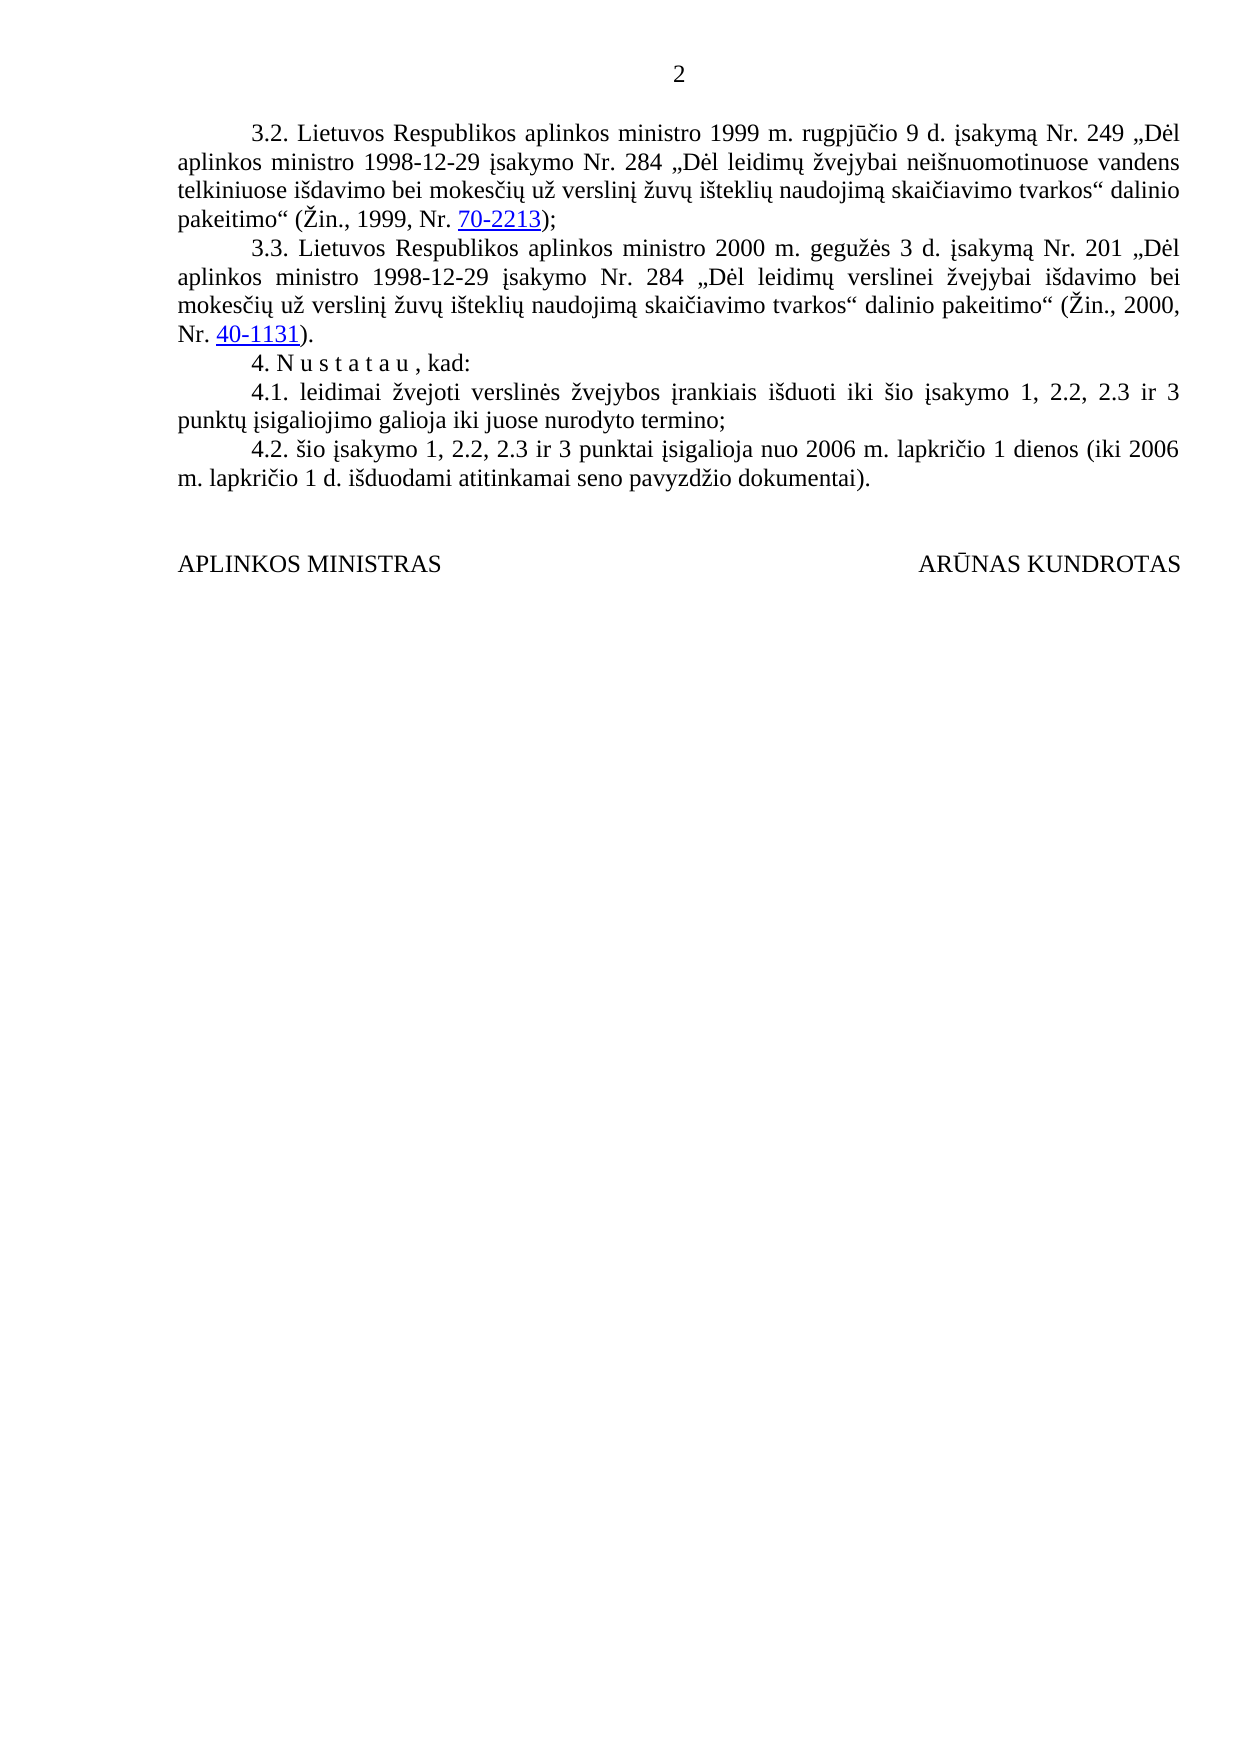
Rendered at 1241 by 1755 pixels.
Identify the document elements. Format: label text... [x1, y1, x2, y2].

text 4.1. leidimai žvejoti verslinės žvejybos įrankiais išduoti iki šio įsakymo 1, 2.2, 2.3 ir 3 punktų įsigaliojimo galioja iki juose nurodyto termino; [177, 377, 1181, 434]
text APLINKOS MINISTRAS ARŪNAS KUNDROTAS [177, 549, 1181, 578]
text 3.3. Lietuvos Respublikos aplinkos ministro 2000 m. gegužės 3 d. įsakymą Nr. 201 „Dėl aplinkos ministro 1998-12-29 įsakymo Nr. 284 „Dėl leidimų verslinei žvejybai išdavimo bei mokesčių už verslinį žuvų išteklių naudojimą skaičiavimo tvarkos“ dalinio pakeitimo“ (Žin., 2000, Nr. 40-1131). [177, 233, 1181, 348]
text 4.2. šio įsakymo 1, 2.2, 2.3 ir 3 punktai įsigalioja nuo 2006 m. lapkričio 1 dienos (iki 2006 m. lapkričio 1 d. išduodami atitinkamai seno pavyzdžio dokumentai). [177, 434, 1181, 492]
text 4. Nustatau, kad: [177, 348, 1181, 377]
text 3.2. Lietuvos Respublikos aplinkos ministro 1999 m. rugpjūčio 9 d. įsakymą Nr. 249 „Dėl aplinkos ministro 1998-12-29 įsakymo Nr. 284 „Dėl leidimų žvejybai neišnuomotinuose vandens telkiniuose išdavimo bei mokesčių už verslinį žuvų išteklių naudojimą skaičiavimo tvarkos“ dalinio pakeitimo“ (Žin., 1999, Nr. 70-2213); [177, 118, 1181, 233]
